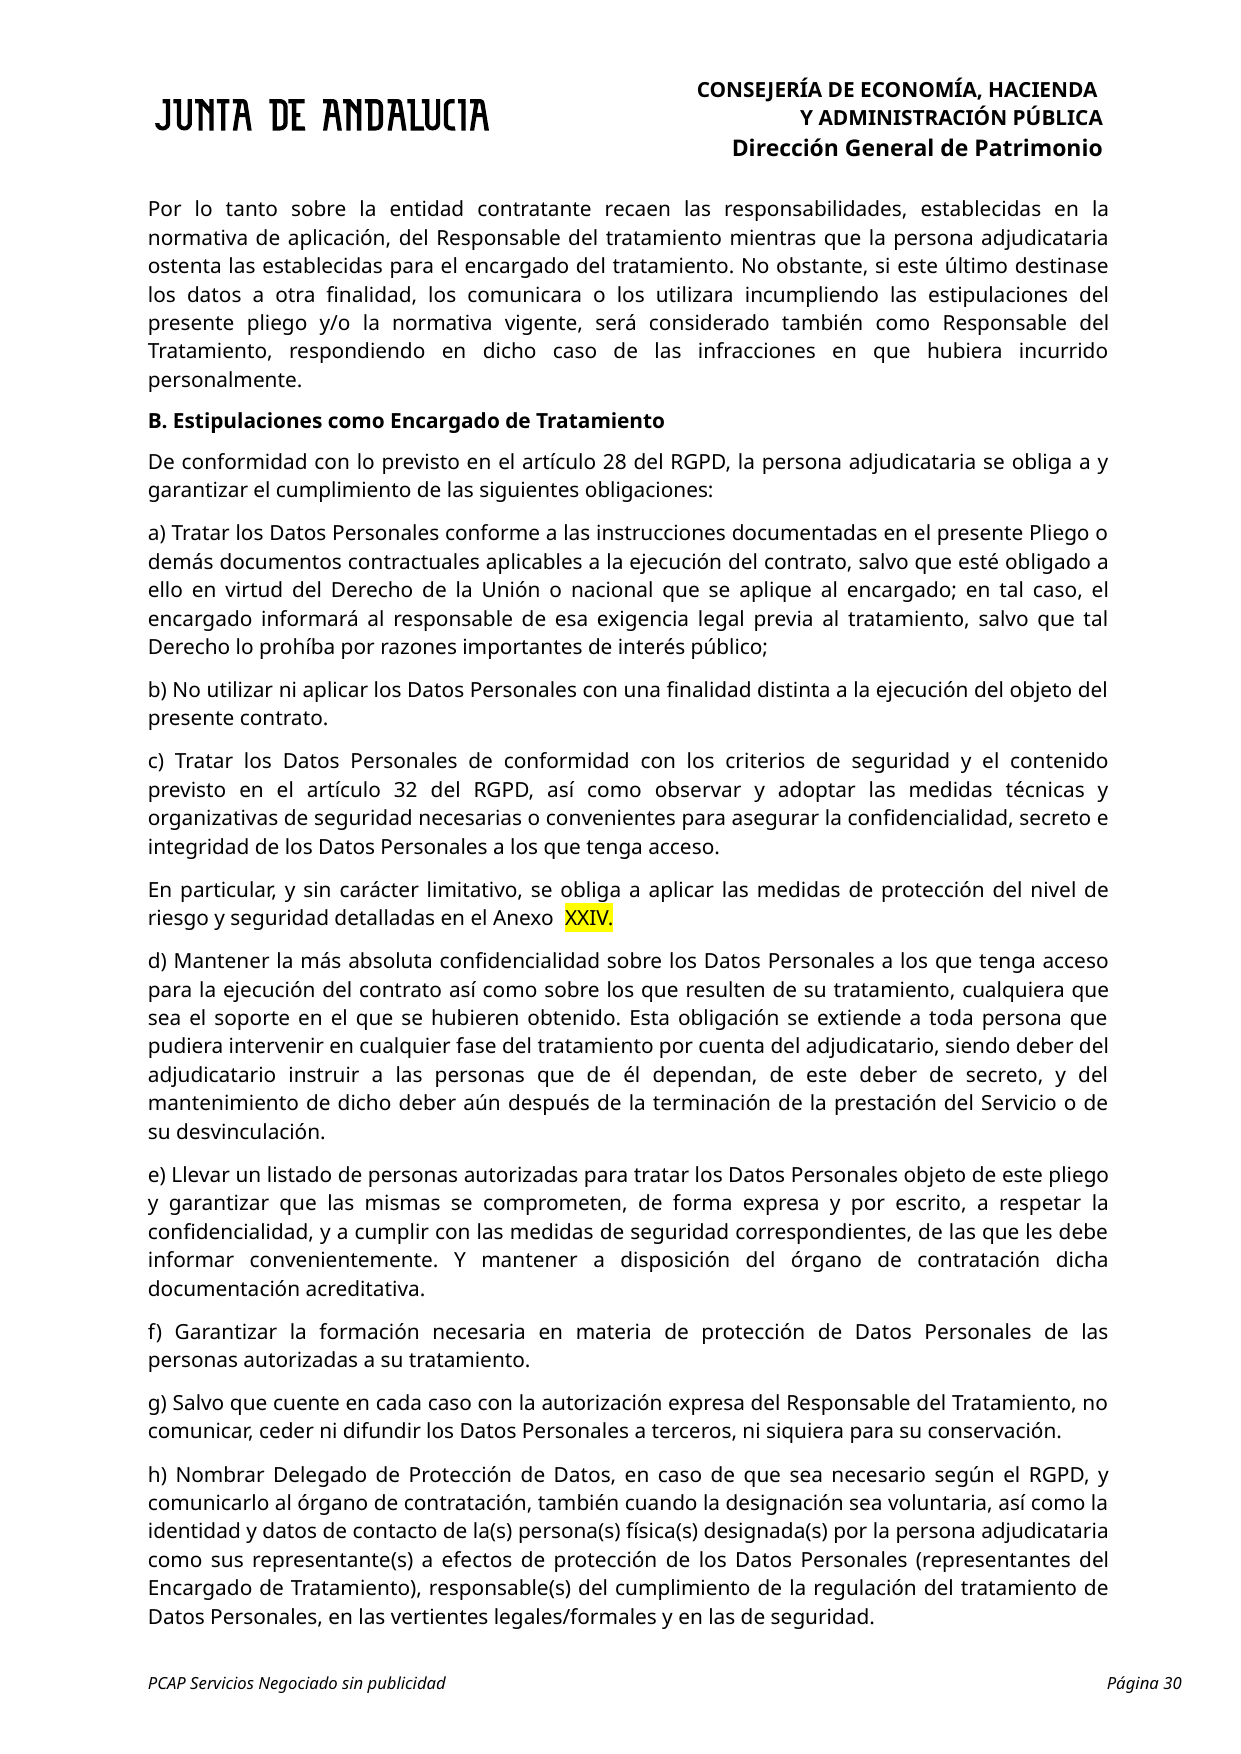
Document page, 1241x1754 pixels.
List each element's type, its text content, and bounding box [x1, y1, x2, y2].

text a) Tratar los Datos Personales conforme a las instrucciones documentadas en el presente Pliego o demás documentos contractuales aplicables a la ejecución del contrato, salvo que esté obligado a ello en virtud del Derecho de la Unión o nacional que se aplique al encargado; en tal caso, el encargado informará al responsable de esa exigencia legal previa al tratamiento, salvo que tal Derecho lo prohíba por razones importantes de interés público; [148, 518, 1110, 661]
text Por lo tanto sobre la entidad contratante recaen las responsabilidades, establecidas en la normativa de aplicación, del Responsable del tratamiento mientras que la persona adjudicataria ostenta las establecidas para el encargado del tratamiento. No obstante, si este último destinase los datos a otra finalidad, los comunicara o los utilizara incumpliendo las estipulaciones del presente pliego y/o la normativa vigente, será considerado también como Responsable del Tratamiento, respondiendo en dicho caso de las infracciones en que hubiera incurrido personalmente. [148, 194, 1110, 393]
text f) Garantizar la formación necesaria en materia de protección de Datos Personales de las personas autorizadas a su tratamiento. [148, 1317, 1110, 1374]
text h) Nombrar Delegado de Protección de Datos, en caso de que sea necesario según el RGPD, y comunicarlo al órgano de contratación, también cuando la designación sea voluntaria, así como la identidad y datos de contacto de la(s) persona(s) física(s) designada(s) por la persona adjudicataria como sus representante(s) a efectos de protección de los Datos Personales (representantes del Encargado de Tratamiento), responsable(s) del cumplimiento de la regulación del tratamiento de Datos Personales, en las vertientes legales/formales y en las de seguridad. [148, 1460, 1110, 1630]
text g) Salvo que cuente en cada caso con la autorización expresa del Responsable del Tratamiento, no comunicar, ceder ni difundir los Datos Personales a terceros, ni siquiera para su conservación. [148, 1388, 1110, 1445]
text d) Mantener la más absoluta confidencialidad sobre los Datos Personales a los que tenga acceso para la ejecución del contrato así como sobre los que resulten de su tratamiento, cualquiera que sea el soporte en el que se hubieren obtenido. Esta obligación se extiende a toda persona que pudiera intervenir en cualquier fase del tratamiento por cuenta del adjudicatario, siendo deber del adjudicatario instruir a las personas que de él dependan, de este deber de secreto, y del mantenimiento de dicho deber aún después de la terminación de la prestación del Servicio o de su desvinculación. [148, 946, 1110, 1145]
text De conformidad con lo previsto en el artículo 28 del RGPD, la persona adjudicataria se obliga a y garantizar el cumplimiento de las siguientes obligaciones: [148, 447, 1110, 504]
text e) Llevar un listado de personas autorizadas para tratar los Datos Personales objeto de este pliego y garantizar que las mismas se comprometen, de forma expresa y por escrito, a respetar la confidencialidad, y a cumplir con las medidas de seguridad correspondientes, de las que les debe informar convenientemente. Y mantener a disposición del órgano de contratación dicha documentación acreditativa. [148, 1160, 1110, 1302]
text b) No utilizar ni aplicar los Datos Personales con una finalidad distinta a la ejecución del objeto del presente contrato. [148, 675, 1110, 732]
text c) Tratar los Datos Personales de conformidad con los criterios de seguridad y el contenido previsto en el artículo 32 del RGPD, así como observar y adoptar las medidas técnicas y organizativas de seguridad necesarias o convenientes para asegurar la confidencialidad, secreto e integridad de los Datos Personales a los que tenga acceso. [148, 747, 1110, 860]
text B. Estipulaciones como Encargado de Tratamiento [148, 406, 1110, 434]
text En particular, y sin carácter limitativo, se obliga a aplicar las medidas de protección del nivel de riesgo y seguridad detalladas en el Anexo XXIV. [148, 875, 1110, 932]
